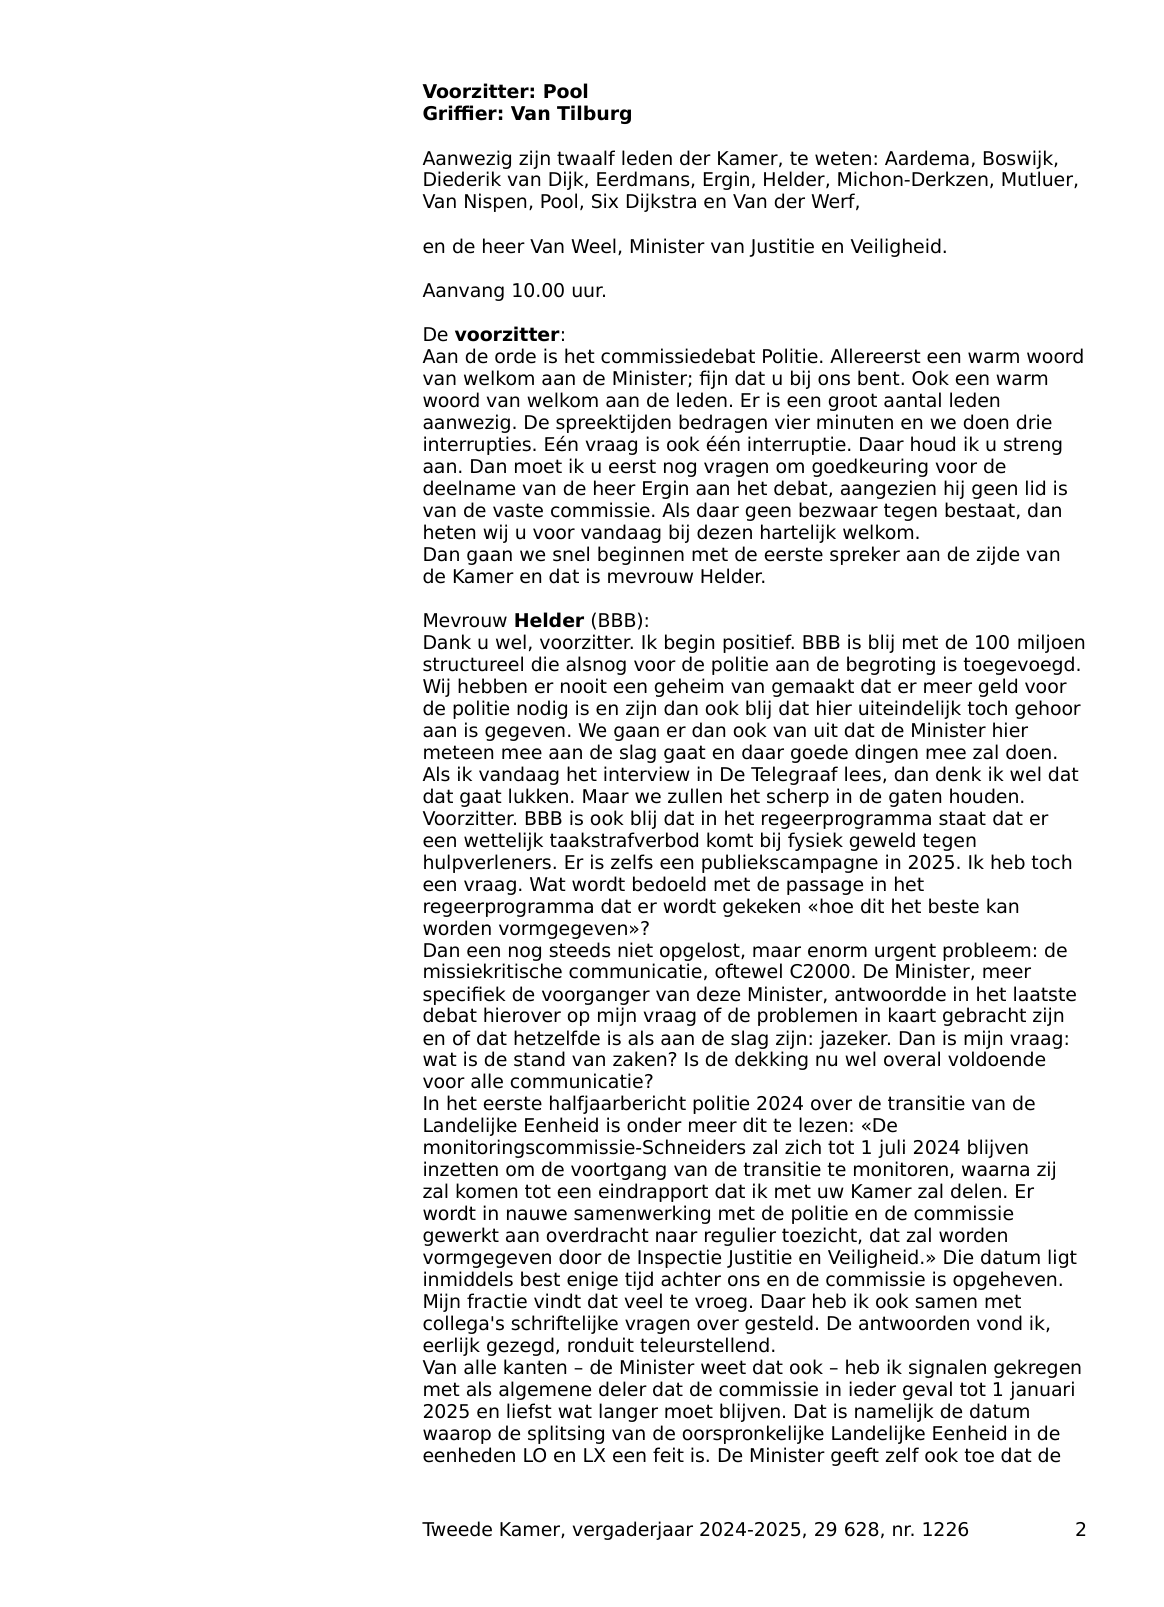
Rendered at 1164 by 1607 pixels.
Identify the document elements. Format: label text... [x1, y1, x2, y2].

text In het eerste halfjaarbericht politie 2024 over de transitie van de Landelijke Eenheid is onder meer dit te lezen: «De monitoringscommissie-Schneiders zal zich tot 1 juli 2024 blijven inzetten om de voortgang van de transitie te monitoren, waarna zij zal komen tot een eindrapport dat ik met uw Kamer zal delen. Er wordt in nauwe samenwerking met de politie en de commissie gewerkt aan overdracht naar regulier toezicht, dat zal worden vormgegeven door de Inspectie Justitie en Veiligheid.» Die datum ligt inmiddels best enige tijd achter ons en de commissie is opgeheven. Mijn fractie vindt dat veel te vroeg. Daar heb ik ook samen met collega's schriftelijke vragen over gesteld. De antwoorden vond ik, eerlijk gezegd, ronduit teleurstellend. [422, 1093, 1087, 1357]
text Voorzitter: Pool [422, 81, 1087, 103]
text Aanwezig zijn twaalf leden der Kamer, te weten: Aardema, Boswijk, Diederik van Dijk, Eerdmans, Ergin, Helder, Michon-Derkzen, Mutluer, Van Nispen, Pool, Six Dijkstra en Van der Werf, [422, 147, 1087, 213]
text Dan gaan we snel beginnen met de eerste spreker aan de zijde van de Kamer en dat is mevrouw Helder. [422, 544, 1087, 588]
text Dank u wel, voorzitter. Ik begin positief. BBB is blij met de 100 miljoen structureel die alsnog voor de politie aan de begroting is toegevoegd. Wij hebben er nooit een geheim van gemaakt dat er meer geld voor de politie nodig is en zijn dan ook blij dat hier uiteindelijk toch gehoor aan is gegeven. We gaan er dan ook van uit dat de Minister hier meteen mee aan de slag gaat en daar goede dingen mee zal doen. Als ik vandaag het interview in De Telegraaf lees, dan denk ik wel dat dat gaat lukken. Maar we zullen het scherp in de gaten houden. [422, 632, 1087, 808]
text Griffier: Van Tilburg [422, 103, 1087, 125]
text Aan de orde is het commissiedebat Politie. Allereerst een warm woord van welkom aan de Minister; fijn dat u bij ons bent. Ook een warm woord van welkom aan de leden. Er is een groot aantal leden aanwezig. De spreektijden bedragen vier minuten en we doen drie interrupties. Eén vraag is ook één interruptie. Daar houd ik u streng aan. Dan moet ik u eerst nog vragen om goedkeuring voor de deelname van de heer Ergin aan het debat, aangezien hij geen lid is van de vaste commissie. Als daar geen bezwaar tegen bestaat, dan heten wij u voor vandaag bij dezen hartelijk welkom. [422, 346, 1087, 544]
text Van alle kanten – de Minister weet dat ook – heb ik signalen gekregen met als algemene deler dat de commissie in ieder geval tot 1 januari 2025 en liefst wat langer moet blijven. Dat is namelijk de datum waarop de splitsing van de oorspronkelijke Landelijke Eenheid in de eenheden LO en LX een feit is. De Minister geeft zelf ook toe dat de [422, 1357, 1087, 1467]
text en de heer Van Weel, Minister van Justitie en Veiligheid. [422, 236, 1087, 257]
text Aanvang 10.00 uur. [422, 280, 1087, 302]
text Voorzitter. BBB is ook blij dat in het regeerprogramma staat dat er een wettelijk taakstrafverbod komt bij fysiek geweld tegen hulpverleners. Er is zelfs een publiekscampagne in 2025. Ik heb toch een vraag. Wat wordt bedoeld met de passage in het regeerprogramma dat er wordt gekeken «hoe dit het beste kan worden vormgegeven»? [422, 808, 1087, 939]
text De voorzitter: [422, 324, 1087, 346]
text Dan een nog steeds niet opgelost, maar enorm urgent probleem: de missiekritische communicatie, oftewel C2000. De Minister, meer specifiek de voorganger van deze Minister, antwoordde in het laatste debat hierover op mijn vraag of de problemen in kaart gebracht zijn en of dat hetzelfde is als aan de slag zijn: jazeker. Dan is mijn vraag: wat is de stand van zaken? Is de dekking nu wel overal voldoende voor alle communicatie? [422, 939, 1087, 1093]
text Mevrouw Helder (BBB): [422, 610, 1087, 632]
